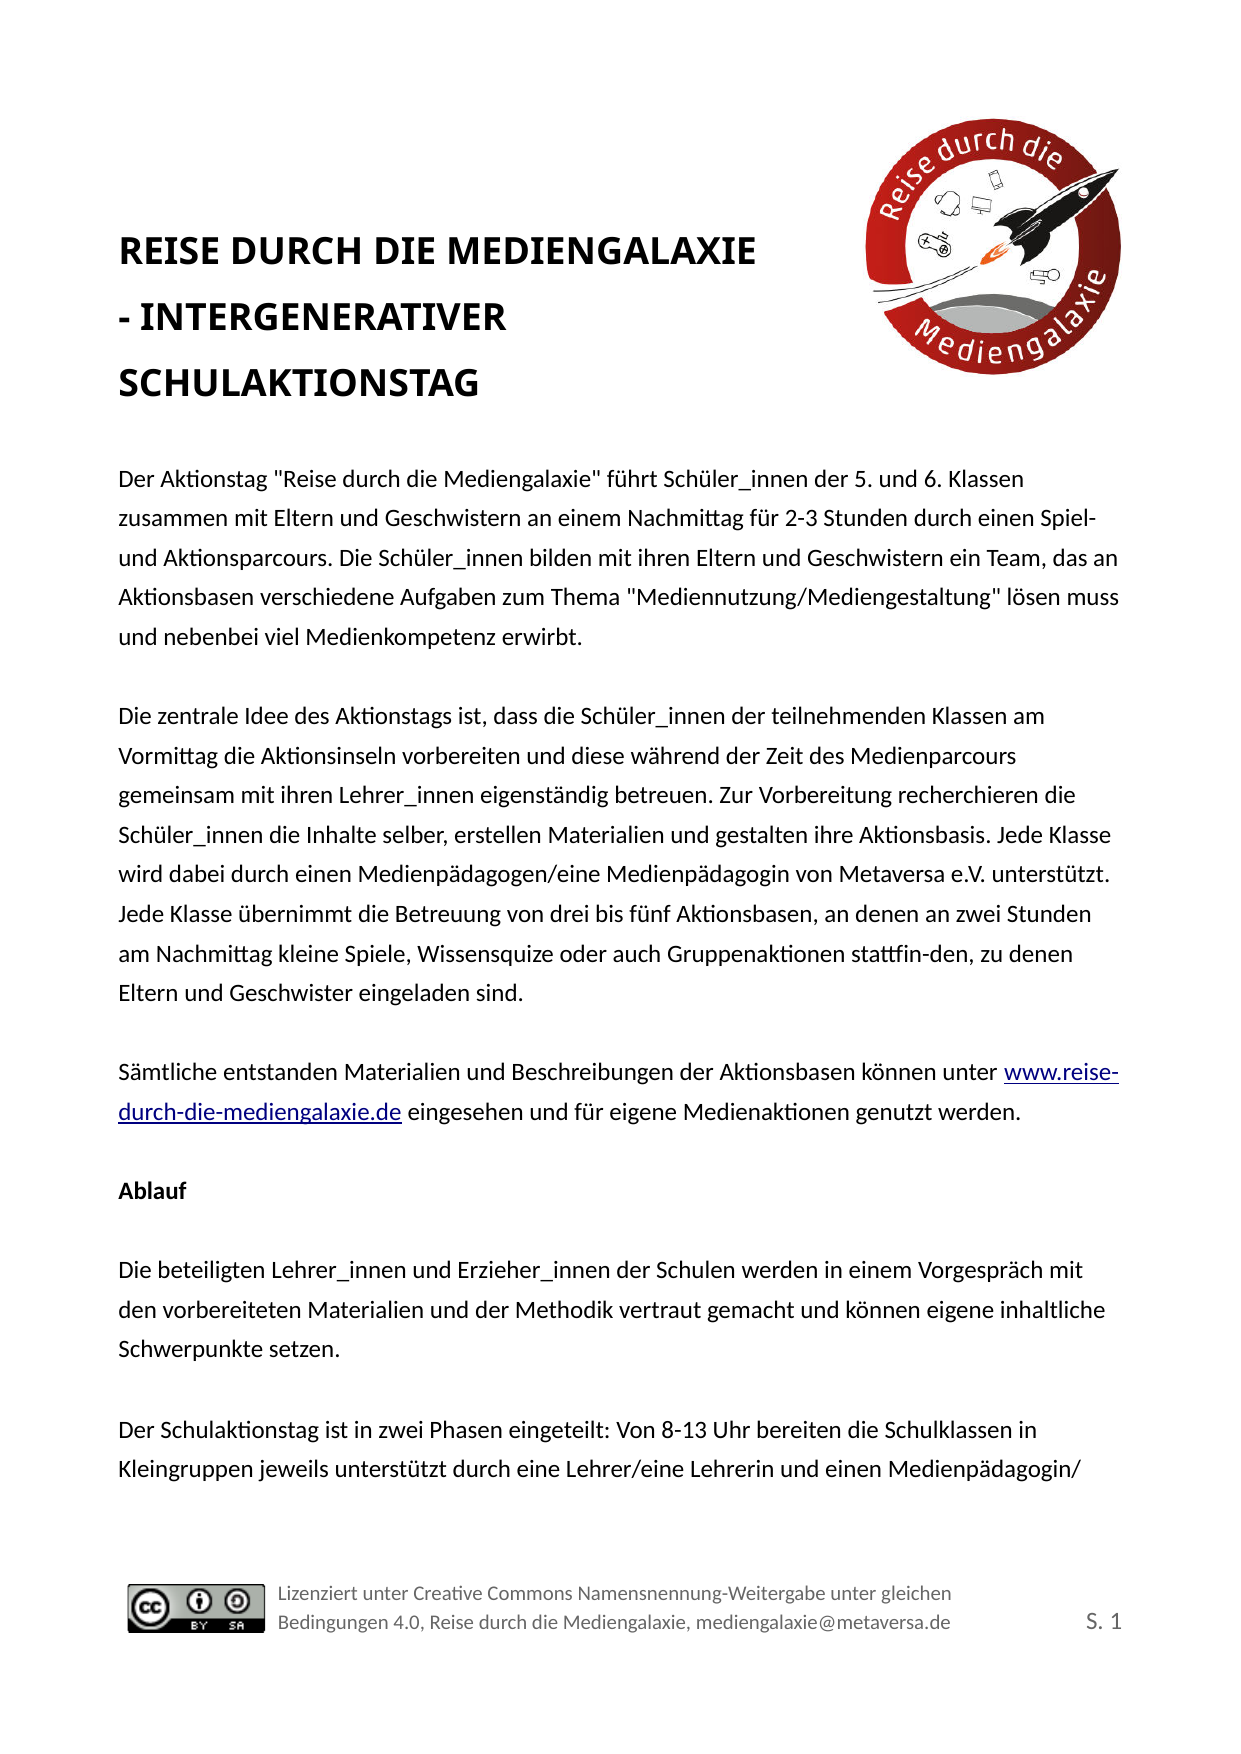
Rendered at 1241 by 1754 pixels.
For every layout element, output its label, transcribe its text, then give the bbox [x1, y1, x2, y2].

text Der Schulaktionstag ist in zwei Phasen eingeteilt: Von 8-13 Uhr bereiten die Schulklassen in Kleingruppen jeweils unterstützt durch eine Lehrer/eine Lehrerin und einen Medienpädagogin/ [118, 1414, 1122, 1484]
text Die beteiligten Lehrer_innen und Erzieher_innen der Schulen werden in einem Vorgespräch mit den vorbereiteten Materialien und der Methodik vertraut gemacht und können eigene inhaltliche Schwerpunkte setzen. [118, 1254, 1122, 1364]
picture [862, 116, 1123, 377]
text Ablauf [118, 1175, 1122, 1206]
picture [127, 1584, 266, 1633]
text REISE DURCH DIE MEDIENGALAXIE [118, 224, 862, 275]
text - INTERGENERATIVER SCHULAKTIONSTAG [118, 290, 1122, 408]
text Die zentrale Idee des Aktionstags ist, dass die Schüler_innen der teilnehmenden Klassen am Vormittag die Aktionsinseln vorbereiten und diese während der Zeit des Medienparcours gemeinsam mit ihren Lehrer_innen eigenständig betreuen. Zur Vorbereitung recherchieren die Schüler_innen die Inhalte selber, erstellen Materialien und gestalten ihre Aktionsbasis. Jede Klasse wird dabei durch einen Medienpädagogen/eine Medienpädagogin von Metaversa e.V. unterstützt. Jede Klasse übernimmt die Betreuung von drei bis fünf Aktionsbasen, an denen an zwei Stunden am Nachmittag kleine Spiele, Wissensquize oder auch Gruppenaktionen stattfin-den, zu denen Eltern und Geschwister eingeladen sind. [118, 700, 1122, 1008]
text Sämtliche entstanden Materialien und Beschreibungen der Aktionsbasen können unter www.reise-durch-die-mediengalaxie.de eingesehen und für eigene Medienaktionen genutzt werden. [118, 1056, 1122, 1127]
text Der Aktionstag "Reise durch die Mediengalaxie" führt Schüler_innen der 5. und 6. Klassen zusammen mit Eltern und Geschwistern an einem Nachmittag für 2-3 Stunden durch einen Spiel- und Aktionsparcours. Die Schüler_innen bilden mit ihren Eltern und Geschwistern ein Team, das an Aktionsbasen verschiedene Aufgaben zum Thema "Mediennutzung/Mediengestaltung" lösen muss und nebenbei viel Medienkompetenz erwirbt. [118, 463, 1122, 652]
